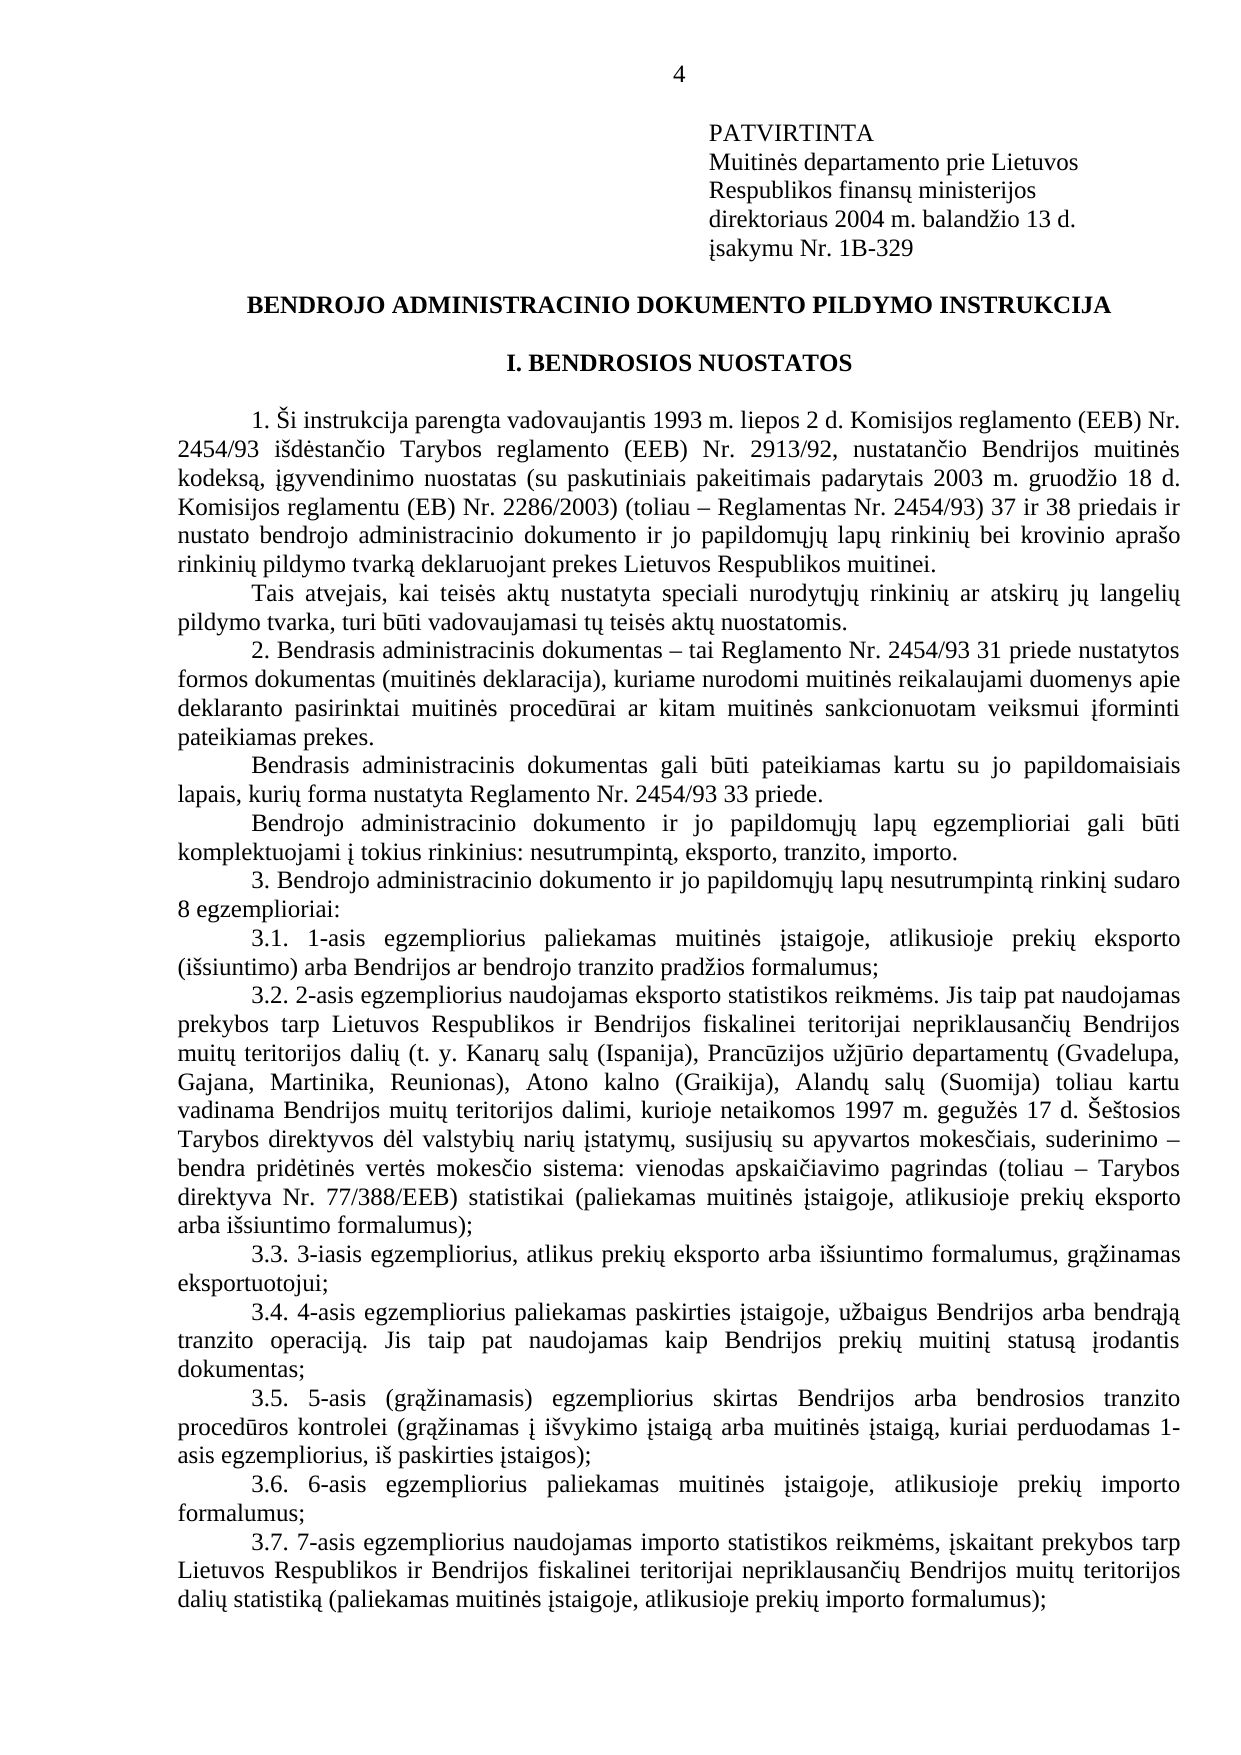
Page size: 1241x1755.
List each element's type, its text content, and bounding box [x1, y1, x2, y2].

text I. BENDROSIOS NUOSTATOS [177, 348, 1181, 377]
text 3.3. 3-iasis egzempliorius, atlikus prekių eksporto arba išsiuntimo formalumus, grąžinamas eksportuotojui; [177, 1239, 1181, 1297]
text BENDROJO Administracinio DOKUMENTO PILDYMO INSTRUKCIJA [177, 291, 1181, 319]
text Bendrasis administracinis dokumentas gali būti pateikiamas kartu su jo papildomaisiais lapais, kurių forma nustatyta Reglamento Nr. 2454/93 33 priede. [177, 751, 1181, 808]
text direktoriaus 2004 m. balandžio 13 d. [177, 204, 1181, 233]
text Bendrojo administracinio dokumento ir jo papildomųjų lapų egzemplioriai gali būti komplektuojami į tokius rinkinius: nesutrumpintą, eksporto, tranzito, importo. [177, 808, 1181, 866]
text 2. Bendrasis administracinis dokumentas – tai Reglamento Nr. 2454/93 31 priede nustatytos formos dokumentas (muitinės deklaracija), kuriame nurodomi muitinės reikalaujami duomenys apie deklaranto pasirinktai muitinės procedūrai ar kitam muitinės sankcionuotam veiksmui įforminti pateikiamas prekes. [177, 636, 1181, 751]
text Muitinės departamento prie Lietuvos [177, 147, 1181, 176]
text 1. Ši instrukcija parengta vadovaujantis 1993 m. liepos 2 d. Komisijos reglamento (EEB) Nr. 2454/93 išdėstančio Tarybos reglamento (EEB) Nr. 2913/92, nustatančio Bendrijos muitinės kodeksą, įgyvendinimo nuostatas (su paskutiniais pakeitimais padarytais 2003 m. gruodžio 18 d. Komisijos reglamentu (EB) Nr. 2286/2003) (toliau – Reglamentas Nr. 2454/93) 37 ir 38 priedais ir nustato bendrojo administracinio dokumento ir jo papildomųjų lapų rinkinių bei krovinio aprašo rinkinių pildymo tvarką deklaruojant prekes Lietuvos Respublikos muitinei. [177, 406, 1181, 578]
text 3. Bendrojo administracinio dokumento ir jo papildomųjų lapų nesutrumpintą rinkinį sudaro 8 egzemplioriai: [177, 866, 1181, 923]
text 3.1. 1-asis egzempliorius paliekamas muitinės įstaigoje, atlikusioje prekių eksporto (išsiuntimo) arba Bendrijos ar bendrojo tranzito pradžios formalumus; [177, 923, 1181, 981]
text Respublikos finansų ministerijos [177, 176, 1181, 204]
text 3.2. 2-asis egzempliorius naudojamas eksporto statistikos reikmėms. Jis taip pat naudojamas prekybos tarp Lietuvos Respublikos ir Bendrijos fiskalinei teritorijai nepriklausančių Bendrijos muitų teritorijos dalių (t. y. Kanarų salų (Ispanija), Prancūzijos užjūrio departamentų (Gvadelupa, Gajana, Martinika, Reunionas), Atono kalno (Graikija), Alandų salų (Suomija) toliau kartu vadinama Bendrijos muitų teritorijos dalimi, kurioje netaikomos 1997 m. gegužės 17 d. Šeštosios Tarybos direktyvos dėl valstybių narių įstatymų, susijusių su apyvartos mokesčiais, suderinimo – bendra pridėtinės vertės mokesčio sistema: vienodas apskaičiavimo pagrindas (toliau – Tarybos direktyva Nr. 77/388/EEB) statistikai (paliekamas muitinės įstaigoje, atlikusioje prekių eksporto arba išsiuntimo formalumus); [177, 981, 1181, 1239]
text įsakymu Nr. 1B-329 [177, 233, 1181, 262]
text PATVIRTINTA [709, 118, 1181, 147]
text 3.6. 6-asis egzempliorius paliekamas muitinės įstaigoje, atlikusioje prekių importo formalumus; [177, 1469, 1181, 1527]
text Tais atvejais, kai teisės aktų nustatyta speciali nurodytųjų rinkinių ar atskirų jų langelių pildymo tvarka, turi būti vadovaujamasi tų teisės aktų nuostatomis. [177, 578, 1181, 636]
text 3.7. 7-asis egzempliorius naudojamas importo statistikos reikmėms, įskaitant prekybos tarp Lietuvos Respublikos ir Bendrijos fiskalinei teritorijai nepriklausančių Bendrijos muitų teritorijos dalių statistiką (paliekamas muitinės įstaigoje, atlikusioje prekių importo formalumus); [177, 1527, 1181, 1613]
text 3.4. 4-asis egzempliorius paliekamas paskirties įstaigoje, užbaigus Bendrijos arba bendrąją tranzito operaciją. Jis taip pat naudojamas kaip Bendrijos prekių muitinį statusą įrodantis dokumentas; [177, 1297, 1181, 1383]
text 3.5. 5-asis (grąžinamasis) egzempliorius skirtas Bendrijos arba bendrosios tranzito procedūros kontrolei (grąžinamas į išvykimo įstaigą arba muitinės įstaigą, kuriai perduodamas 1-asis egzempliorius, iš paskirties įstaigos); [177, 1383, 1181, 1469]
